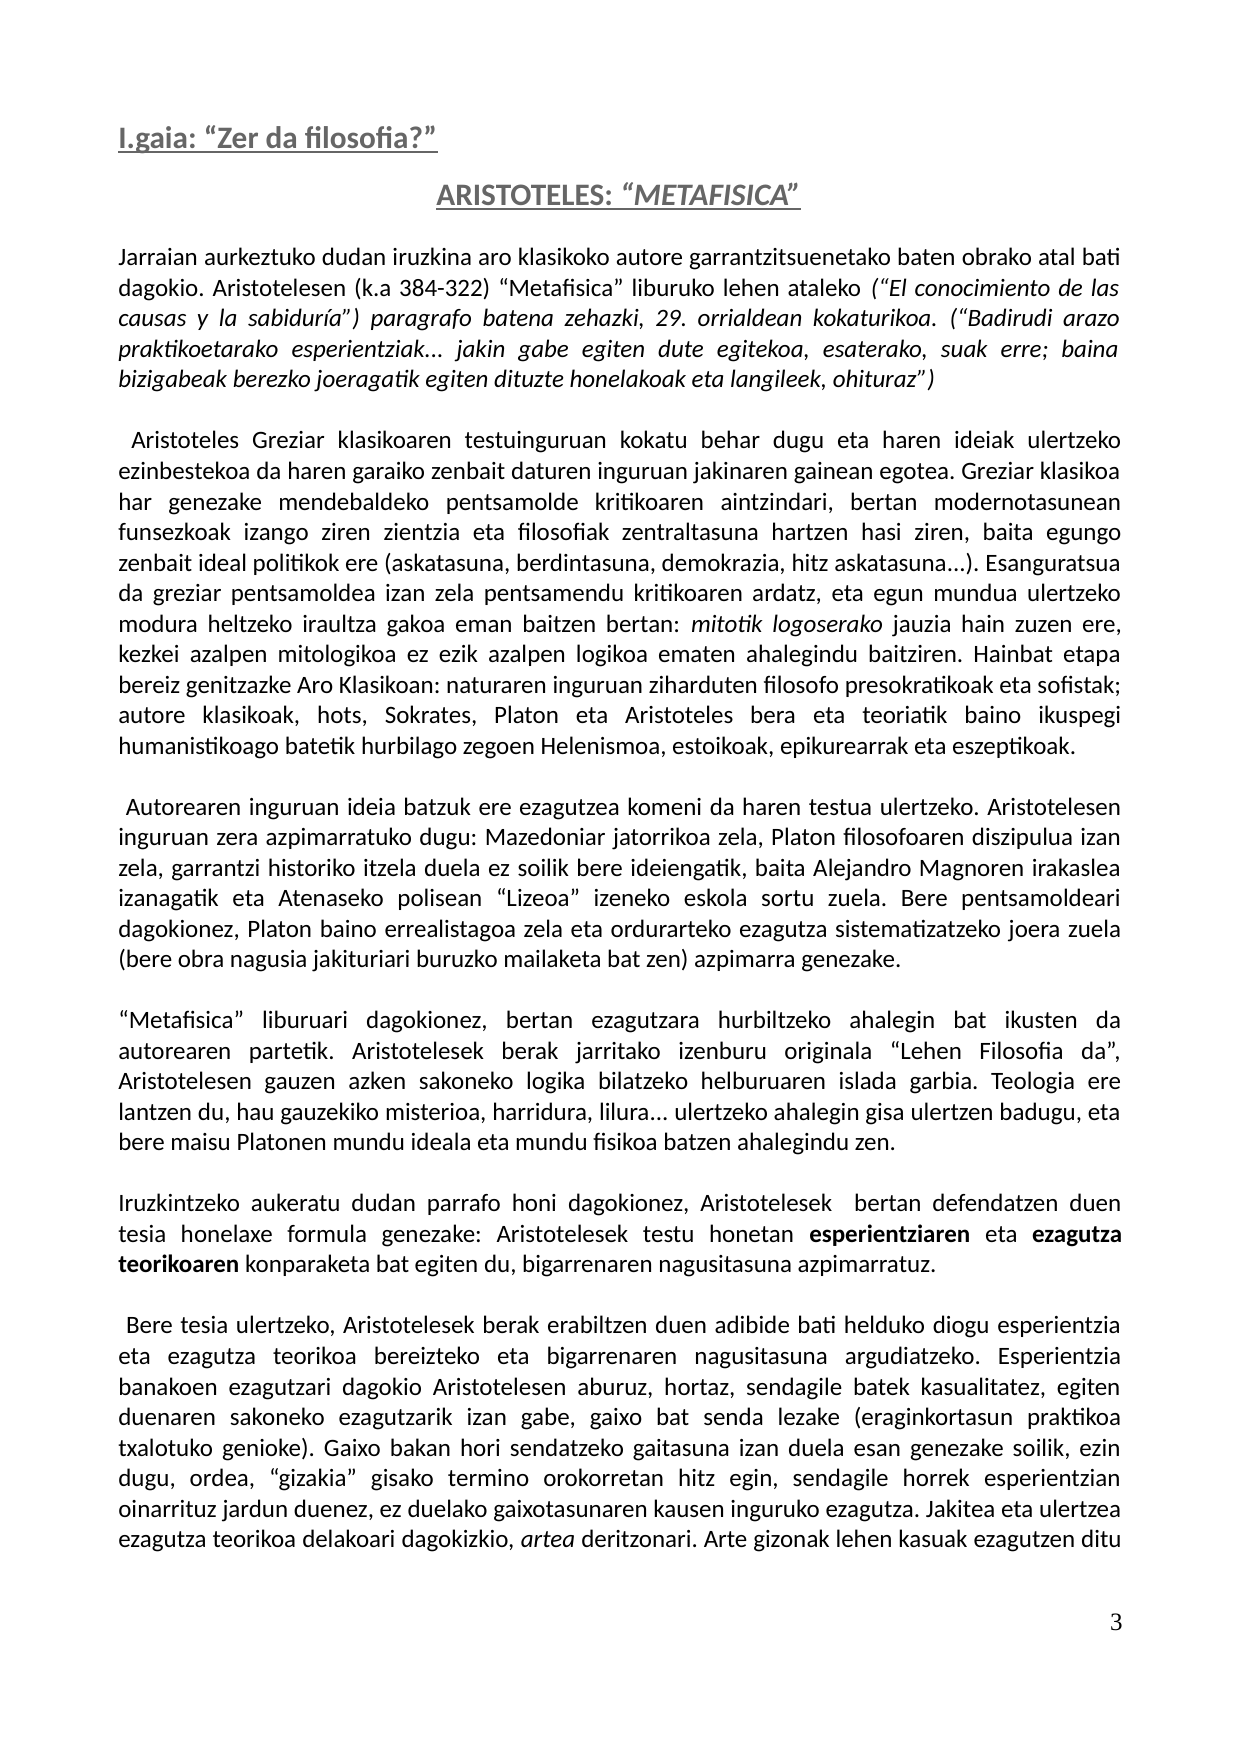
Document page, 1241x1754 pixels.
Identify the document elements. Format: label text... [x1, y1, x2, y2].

text Jarraian aurkeztuko dudan iruzkina aro klasikoko autore garrantzitsuenetako baten obrako atal bati dagokio. Aristotelesen (k.a 384-322) “Metafisica” liburuko lehen ataleko (“El conocimiento de las causas y la sabiduría”) paragrafo batena zehazki, 29. orrialdean kokaturikoa. (“Badirudi arazo praktikoetarako esperientziak... jakin gabe egiten dute egitekoa, esaterako, suak erre; baina bizigabeak berezko joeragatik egiten dituzte honelakoak eta langileek, ohituraz”) [118, 241, 1122, 394]
text ARISTOTELES: “METAFISICA” [118, 175, 1122, 213]
text Aristoteles Greziar klasikoaren testuinguruan kokatu behar dugu eta haren ideiak ulertzeko ezinbestekoa da haren garaiko zenbait daturen inguruan jakinaren gainean egotea. Greziar klasikoa har genezake mendebaldeko pentsamolde kritikoaren aintzindari, bertan modernotasunean funsezkoak izango ziren zientzia eta filosofiak zentraltasuna hartzen hasi ziren, baita egungo zenbait ideal politikok ere (askatasuna, berdintasuna, demokrazia, hitz askatasuna...). Esanguratsua da greziar pentsamoldea izan zela pentsamendu kritikoaren ardatz, eta egun mundua ulertzeko modura heltzeko iraultza gakoa eman baitzen bertan: mitotik logoserako jauzia hain zuzen ere, kezkei azalpen mitologikoa ez ezik azalpen logikoa ematen ahalegindu baitziren. Hainbat etapa bereiz genitzazke Aro Klasikoan: naturaren inguruan ziharduten filosofo presokratikoak eta sofistak; autore klasikoak, hots, Sokrates, Platon eta Aristoteles bera eta teoriatik baino ikuspegi humanistikoago batetik hurbilago zegoen Helenismoa, estoikoak, epikurearrak eta eszeptikoak. [118, 424, 1122, 760]
text “Metafisica” liburuari dagokionez, bertan ezagutzara hurbiltzeko ahalegin bat ikusten da autorearen partetik. Aristotelesek berak jarritako izenburu originala “Lehen Filosofia da”, Aristotelesen gauzen azken sakoneko logika bilatzeko helburuaren islada garbia. Teologia ere lantzen du, hau gauzekiko misterioa, harridura, lilura... ulertzeko ahalegin gisa ulertzen badugu, eta bere maisu Platonen mundu ideala eta mundu fisikoa batzen ahalegindu zen. [118, 1004, 1122, 1157]
text Iruzkintzeko aukeratu dudan parrafo honi dagokionez, Aristotelesek bertan defendatzen duen tesia honelaxe formula genezake: Aristotelesek testu honetan esperientziaren eta ezagutza teorikoaren konparaketa bat egiten du, bigarrenaren nagusitasuna azpimarratuz. [118, 1188, 1122, 1279]
text I.gaia: “Zer da filosofia?” [118, 118, 1122, 156]
text Bere tesia ulertzeko, Aristotelesek berak erabiltzen duen adibide bati helduko diogu esperientzia eta ezagutza teorikoa bereizteko eta bigarrenaren nagusitasuna argudiatzeko. Esperientzia banakoen ezagutzari dagokio Aristotelesen aburuz, hortaz, sendagile batek kasualitatez, egiten duenaren sakoneko ezagutzarik izan gabe, gaixo bat senda lezake (eraginkortasun praktikoa txalotuko genioke). Gaixo bakan hori sendatzeko gaitasuna izan duela esan genezake soilik, ezin dugu, ordea, “gizakia” gisako termino orokorretan hitz egin, sendagile horrek esperientzian oinarrituz jardun duenez, ez duelako gaixotasunaren kausen inguruko ezagutza. Jakitea eta ulertzea ezagutza teorikoa delakoari dagokizkio, artea deritzonari. Arte gizonak lehen kasuak ezagutzen ditu [118, 1310, 1122, 1554]
text Autorearen inguruan ideia batzuk ere ezagutzea komeni da haren testua ulertzeko. Aristotelesen inguruan zera azpimarratuko dugu: Mazedoniar jatorrikoa zela, Platon filosofoaren diszipulua izan zela, garrantzi historiko itzela duela ez soilik bere ideiengatik, baita Alejandro Magnoren irakaslea izanagatik eta Atenaseko polisean “Lizeoa” izeneko eskola sortu zuela. Bere pentsamoldeari dagokionez, Platon baino errealistagoa zela eta ordurarteko ezagutza sistematizatzeko joera zuela (bere obra nagusia jakituriari buruzko mailaketa bat zen) azpimarra genezake. [118, 791, 1122, 974]
